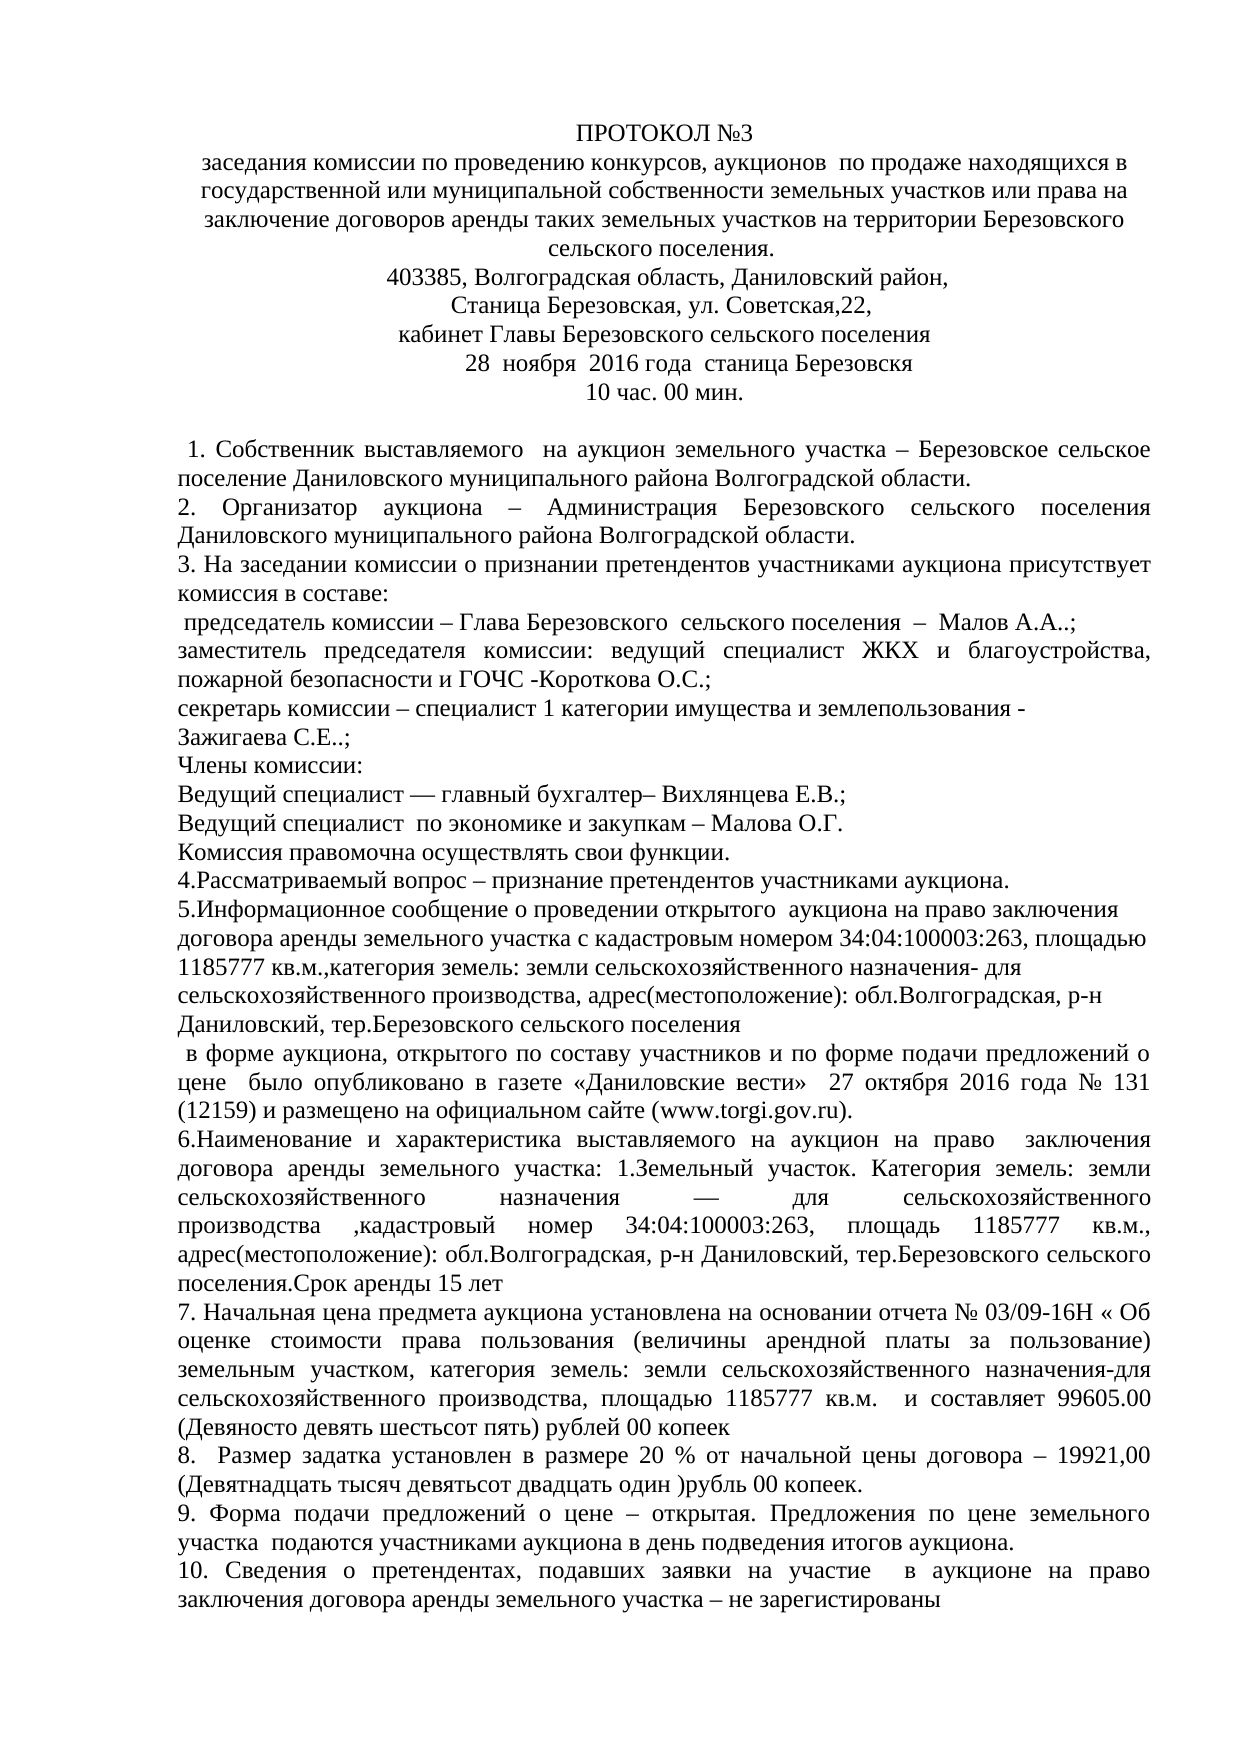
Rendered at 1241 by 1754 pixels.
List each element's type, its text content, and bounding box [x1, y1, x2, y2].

text Ведущий специалист по экономике и закупкам – Малова О.Г. [177, 808, 1152, 837]
text 10. Сведения о претендентах, подавших заявки на участие в аукционе на право заключения договора аренды земельного участка – не зарегистированы [177, 1556, 1152, 1613]
text 8. Размер задатка установлен в размере 20 % от начальной цены договора – 19921,00 (Девятнадцать тысяч девятьсот двадцать один )рубль 00 копеек. [177, 1441, 1152, 1498]
text 7. Начальная цена предмета аукциона установлена на основании отчета № 03/09-16Н « Об оценке стоимости права пользования (величины арендной платы за пользование) земельным участком, категория земель: земли сельскохозяйственного назначения-для сельскохозяйственного производства, площадью 1185777 кв.м. и составляет 99605.00 (Девяносто девять шестьсот пять) рублей 00 копеек [177, 1297, 1152, 1441]
text 4.Рассматриваемый вопрос – признание претендентов участниками аукциона. [177, 866, 1152, 894]
text заместитель председателя комиссии: ведущий специалист ЖКХ и благоустройства, пожарной безопасности и ГОЧС -Короткова О.С.; [177, 636, 1152, 693]
text кабинет Главы Березовского сельского поселения [177, 319, 1152, 348]
text Члены комиссии: [177, 751, 1152, 779]
text заседания комиссии по проведению конкурсов, аукционов по продаже находящихся в государственной или муниципальной собственности земельных участков или права на заключение договоров аренды таких земельных участков на территории Березовского сельского поселения. [177, 147, 1152, 262]
text 10 час. 00 мин. [177, 377, 1152, 406]
text председатель комиссии – Глава Березовского сельского поселения – Малов А.А..; [177, 607, 1152, 636]
text Станица Березовская, ул. Советская,22, [177, 291, 1152, 319]
text 2. Организатор аукциона – Администрация Березовского сельского поселения Даниловского муниципального района Волгоградской области. [177, 492, 1152, 549]
text ПРОТОКОЛ №3 [177, 118, 1152, 147]
text Ведущий специалист — главный бухгалтер– Вихлянцева Е.В.; [177, 779, 1152, 808]
text 28 ноября 2016 года станица Березовскя [177, 348, 1152, 377]
text 9. Форма подачи предложений о цене – открытая. Предложения по цене земельного участка подаются участниками аукциона в день подведения итогов аукциона. [177, 1498, 1152, 1556]
text 5.Информационное сообщение о проведении открытого аукциона на право заключения договора аренды земельного участка с кадастровым номером 34:04:100003:263, площадью 1185777 кв.м.,категория земель: земли сельскохозяйственного назначения- для сельскохозяйственного производства, адрес(местоположение): обл.Волгоградская, р-н Даниловский, тер.Березовского сельского поселения [177, 894, 1152, 1038]
text Комиссия правомочна осуществлять свои функции. [177, 837, 1152, 866]
text 3. На заседании комиссии о признании претендентов участниками аукциона присутствует комиссия в составе: [177, 549, 1152, 607]
text 6.Наименование и характеристика выставляемого на аукцион на право заключения договора аренды земельного участка: 1.Земельный участок. Категория земель: земли сельскохозяйственного назначения — для сельскохозяйственного производства ,кадастровый номер 34:04:100003:263, площадь 1185777 кв.м., адрес(местоположение): обл.Волгоградская, р-н Даниловский, тер.Березовского сельского поселения.Срок аренды 15 лет [177, 1124, 1152, 1297]
text 1. Собственник выставляемого на аукцион земельного участка – Березовское сельское поселение Даниловского муниципального района Волгоградской области. [177, 434, 1152, 492]
text секретарь комиссии – специалист 1 категории имущества и землепользования - [177, 693, 1152, 722]
text 403385, Волгоградская область, Даниловский район, [177, 262, 1152, 291]
text в форме аукциона, открытого по составу участников и по форме подачи предложений о цене было опубликовано в газете «Даниловские вести» 27 октября 2016 года № 131 (12159) и размещено на официальном сайте (www.torgi.gov.ru). [177, 1038, 1152, 1124]
text Зажигаева С.Е..; [177, 722, 1152, 751]
